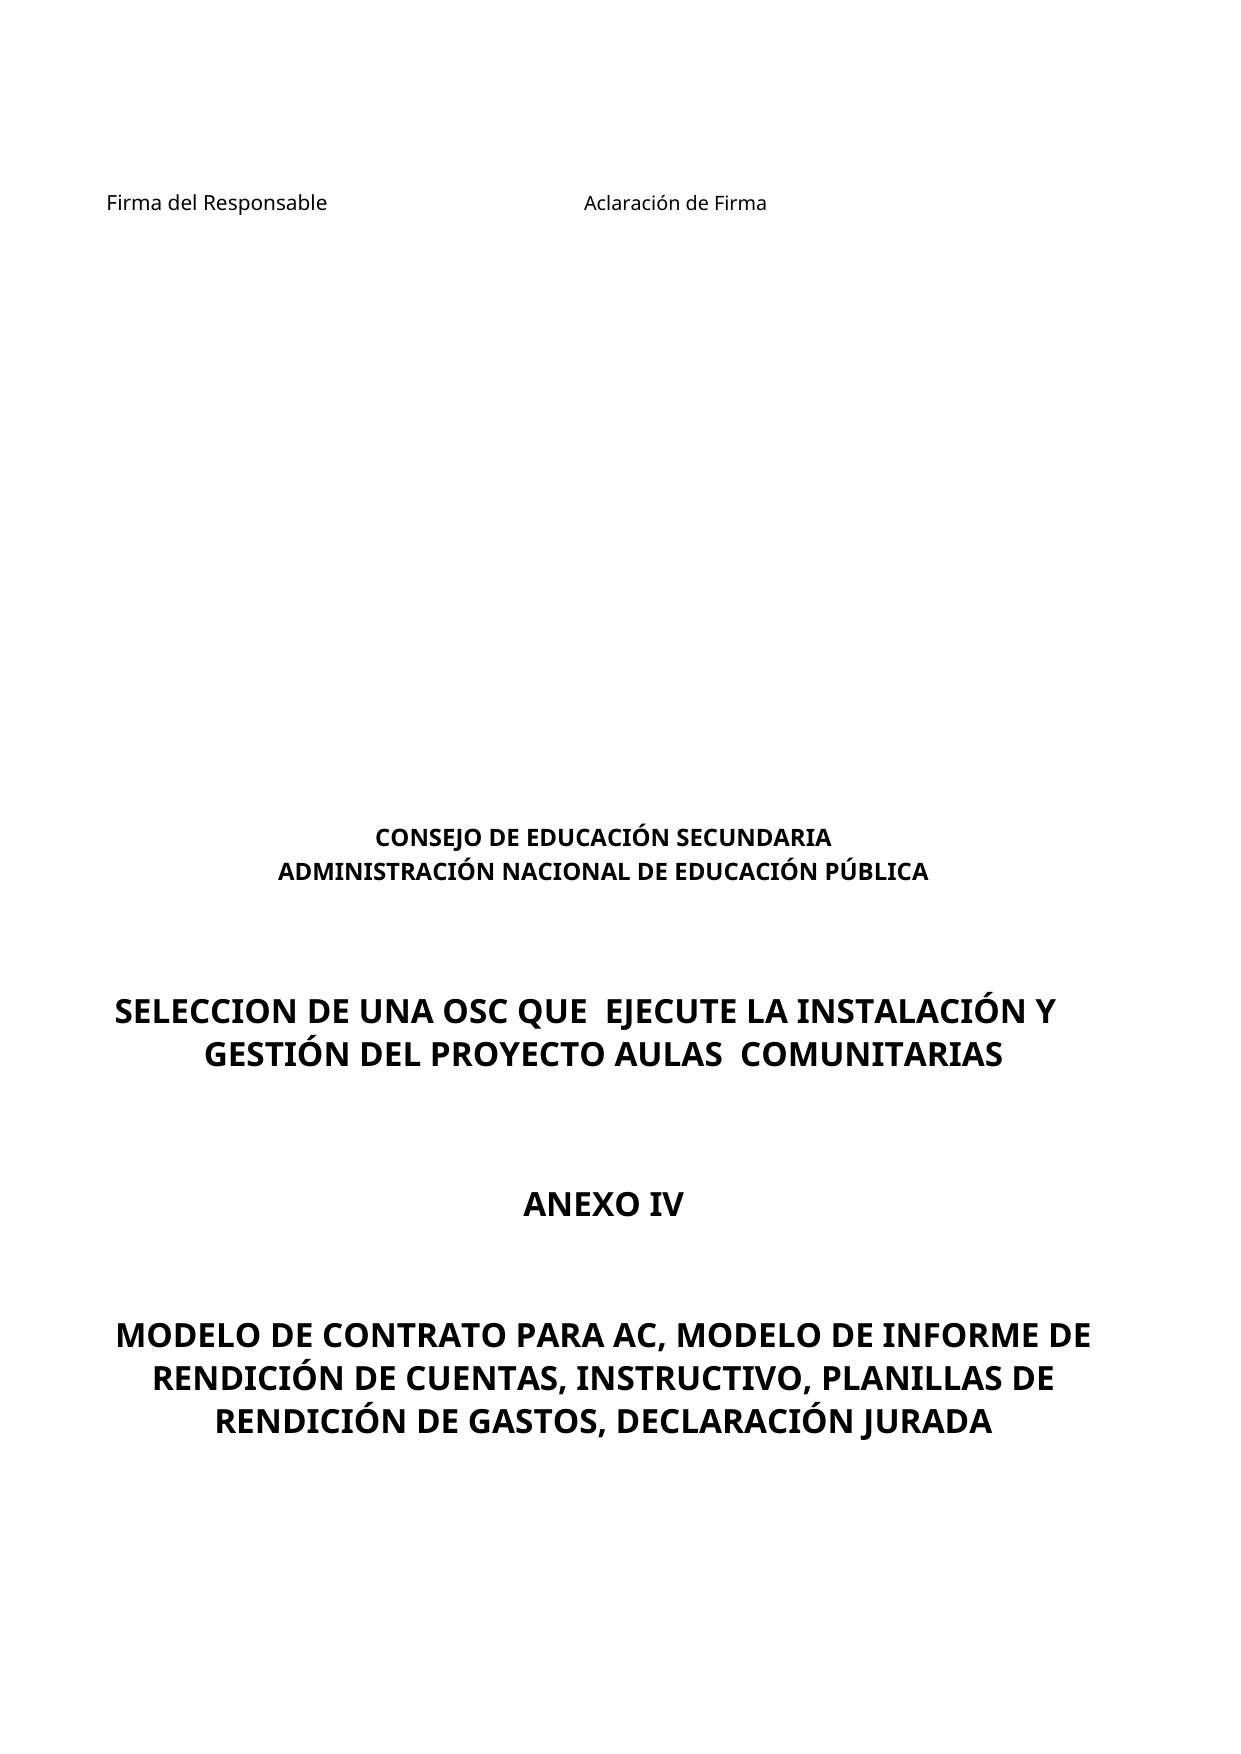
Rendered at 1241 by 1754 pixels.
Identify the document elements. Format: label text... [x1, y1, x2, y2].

text SELECCION DE UNA OSC QUE EJECUTE LA INSTALACIÓN Y GESTIÓN DEL PROYECTO AULAS COMUNITARIAS [71, 988, 1101, 1076]
text CONSEJO DE EDUCACIÓN SECUNDARIA [160, 821, 1046, 853]
text ADMINISTRACIÓN NACIONAL DE EDUCACIÓN PÚBLICA [160, 855, 1046, 887]
text ANEXO IV [106, 1181, 1101, 1226]
text MODELO DE CONTRATO PARA AC, MODELO DE INFORME DE RENDICIÓN DE CUENTAS, INSTRUCTIVO, PLANILLAS DE RENDICIÓN DE GASTOS, DECLARACIÓN JURADA [106, 1311, 1101, 1443]
text Firma del Responsable Aclaración de Firma [106, 188, 1101, 217]
